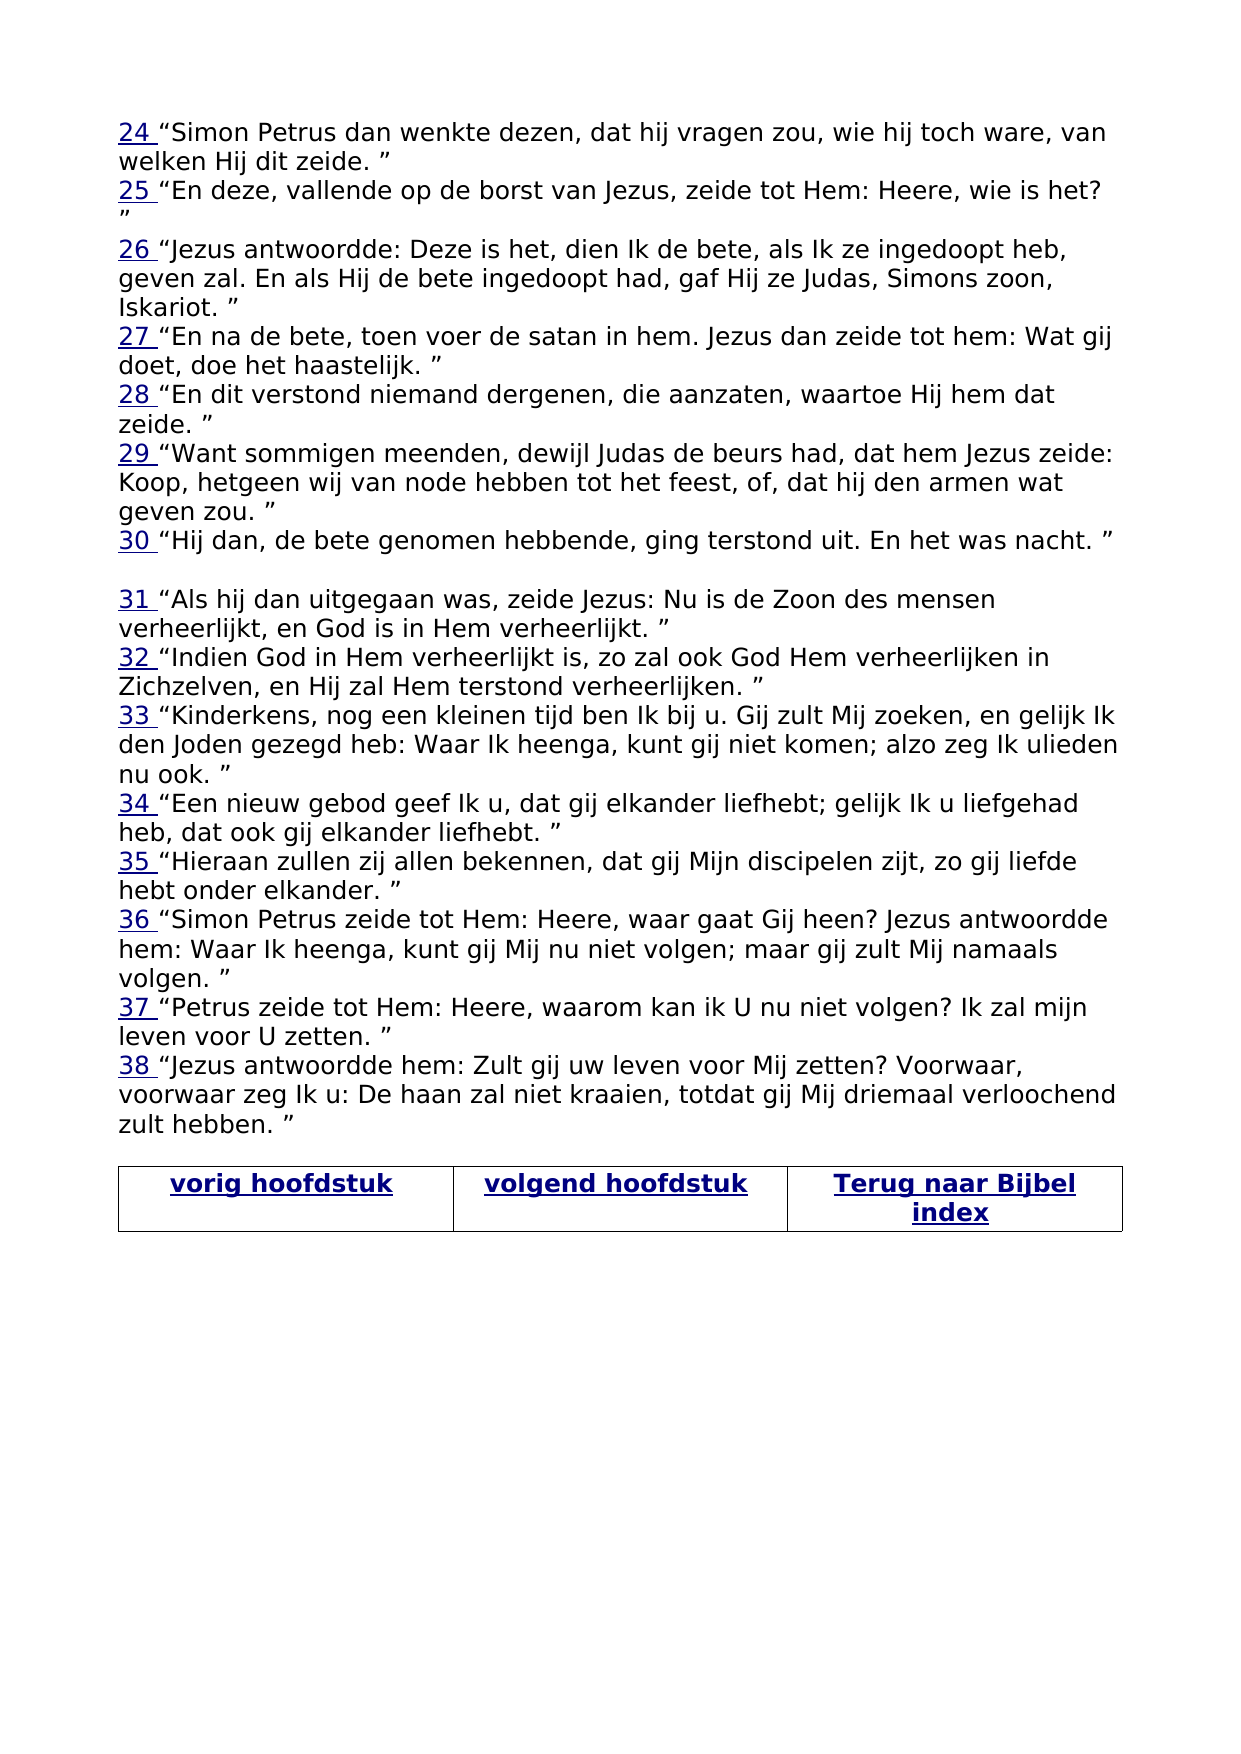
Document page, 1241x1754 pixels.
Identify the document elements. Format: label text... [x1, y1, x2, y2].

table_header volgend hoofdstuk [454, 1167, 787, 1231]
table_header Terug naar Bijbel index [788, 1167, 1122, 1231]
table_header vorig hoofdstuk [119, 1167, 453, 1231]
text 24 “Simon Petrus dan wenkte dezen, dat hij vragen zou, wie hij toch ware, van welken Hij dit zeide. ” 25 “En deze, vallende op de borst van Jezus, zeide tot Hem: Heere, wie is het? ” 26 “Jezus antwoordde: Deze is het, dien Ik de bete, als Ik ze ingedoopt heb, geven zal. En als Hij de bete ingedoopt had, gaf Hij ze Judas, Simons zoon, Iskariot. ” 27 “En na de bete, toen voer de satan in hem. Jezus dan zeide tot hem: Wat gij doet, doe het haastelijk. ” 28 “En dit verstond niemand dergenen, die aanzaten, waartoe Hij hem dat zeide. ” 29 “Want sommigen meenden, dewijl Judas de beurs had, dat hem Jezus zeide: Koop, hetgeen wij van node hebben tot het feest, of, dat hij den armen wat geven zou. ” 30 “Hij dan, de bete genomen hebbende, ging terstond uit. En het was nacht. ” 31 “Als hij dan uitgegaan was, zeide Jezus: Nu is de Zoon des mensen verheerlijkt, en God is in Hem verheerlijkt. ” 32 “Indien God in Hem verheerlijkt is, zo zal ook God Hem verheerlijken in Zichzelven, en Hij zal Hem terstond verheerlijken. ” 33 “Kinderkens, nog een kleinen tijd ben Ik bij u. Gij zult Mij zoeken, en gelijk Ik den Joden gezegd heb: Waar Ik heenga, kunt gij niet komen; alzo zeg Ik ulieden nu ook. ” 34 “Een nieuw gebod geef Ik u, dat gij elkander liefhebt; gelijk Ik u liefgehad heb, dat ook gij elkander liefhebt. ” 35 “Hieraan zullen zij allen bekennen, dat gij Mijn discipelen zijt, zo gij liefde hebt onder elkander. ” 36 “Simon Petrus zeide tot Hem: Heere, waar gaat Gij heen? Jezus antwoordde hem: Waar Ik heenga, kunt gij Mij nu niet volgen; maar gij zult Mij namaals volgen. ” 37 “Petrus zeide tot Hem: Heere, waarom kan ik U nu niet volgen? Ik zal mijn leven voor U zetten. ” 38 “Jezus antwoordde hem: Zult gij uw leven voor Mij zetten? Voorwaar, voorwaar zeg Ik u: De haan zal niet kraaien, totdat gij Mij driemaal verloochend zult hebben. ” [118, 118, 1122, 1139]
